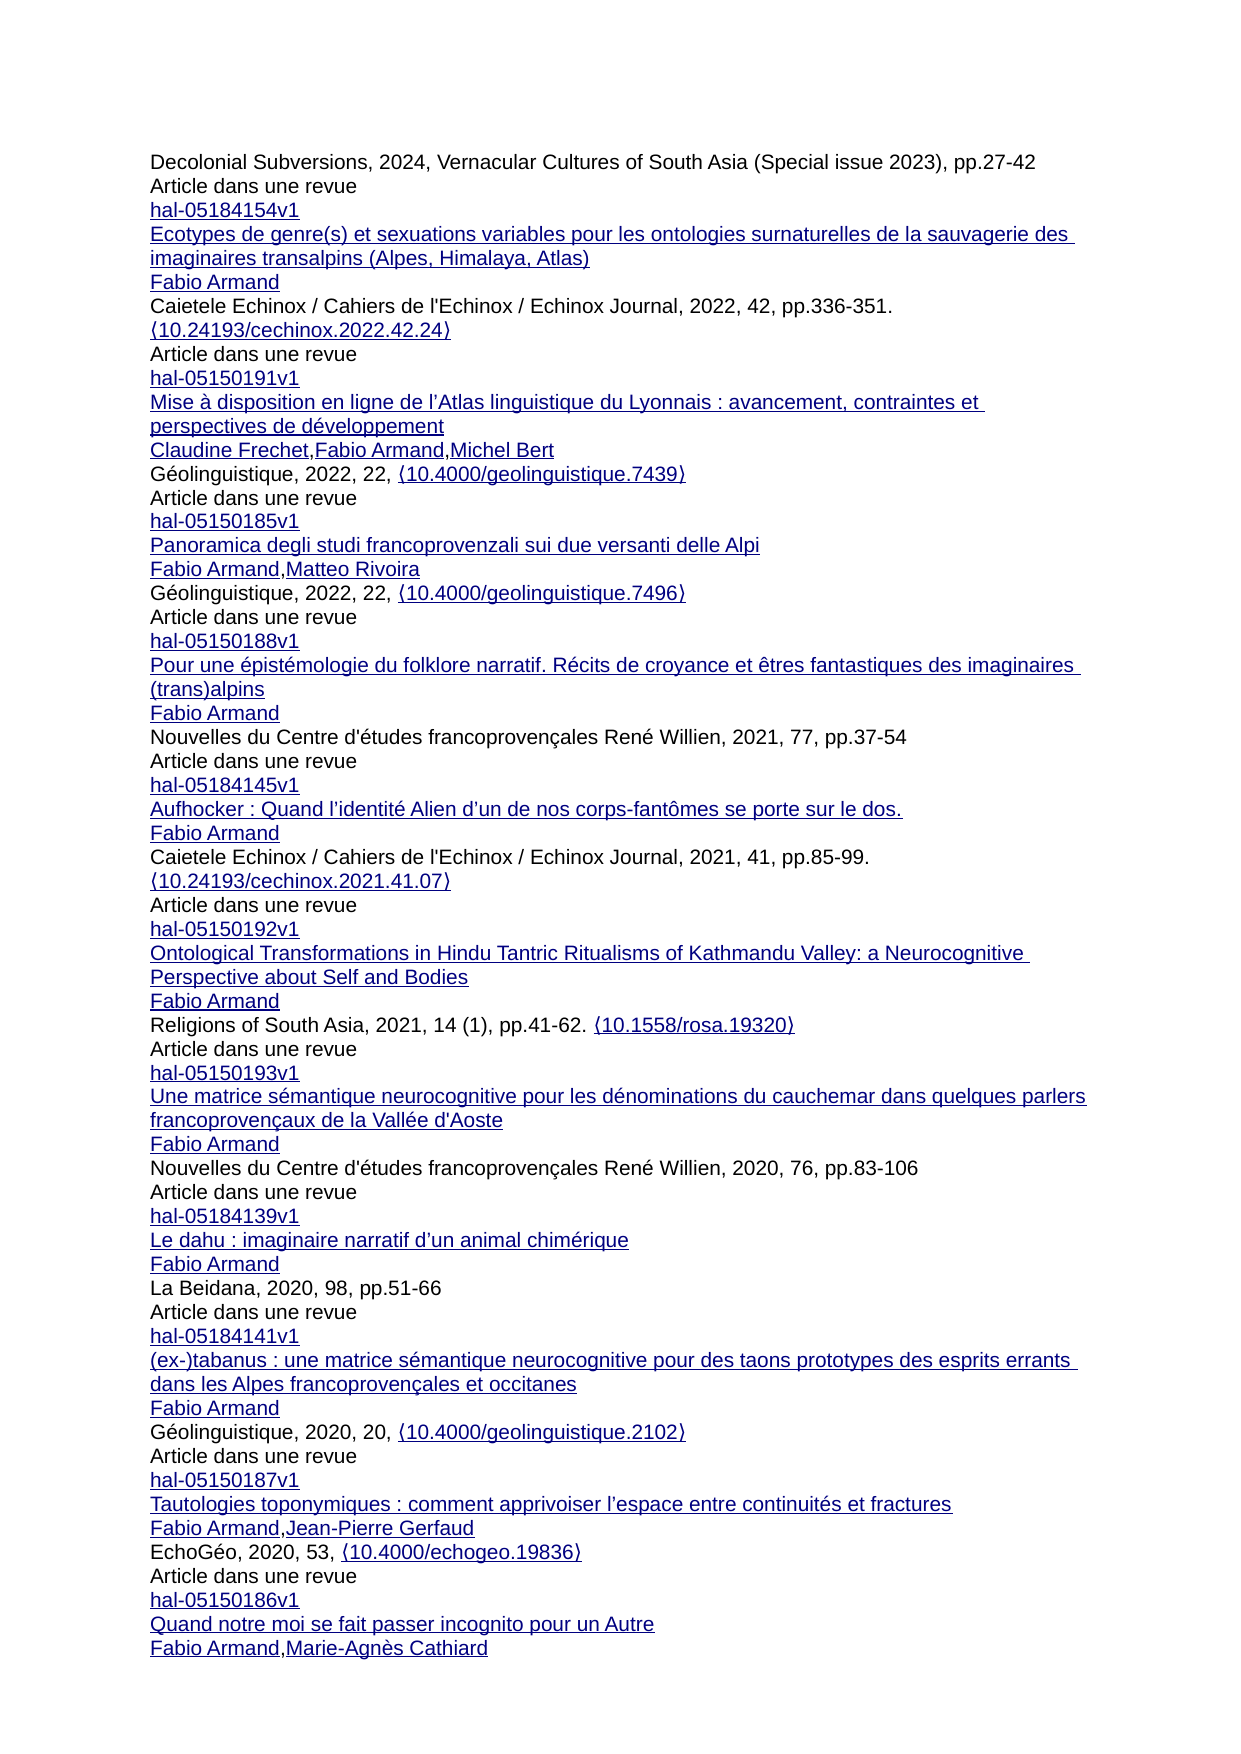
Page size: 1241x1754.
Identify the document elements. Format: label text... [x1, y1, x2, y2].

table_cell Mise à disposition en ligne de l’Atlas linguistique du Lyonnais : avancement, contraintes et perspectives de développement Claudine Frechet,Fabio Armand,Michel Bert Géolinguistique, 2022, 22, ⟨10.4000/geolinguistique.7439⟩ Article dans une revue hal-05150185v1 [150, 390, 1090, 533]
table_cell Tautologies toponymiques : comment apprivoiser l’espace entre continuités et fractures Fabio Armand,Jean-Pierre Gerfaud EchoGéo, 2020, 53, ⟨10.4000/echogeo.19836⟩ Article dans une revue hal-05150186v1 [150, 1492, 1090, 1611]
table_cell Une matrice sémantique neurocognitive pour les dénominations du cauchemar dans quelques parlers francoprovençaux de la Vallée d'Aoste Fabio Armand Nouvelles du Centre d'études francoprovençales René Willien, 2020, 76, pp.83-106 Article dans une revue hal-05184139v1 [150, 1084, 1090, 1228]
table_cell Le dahu : imaginaire narratif d’un animal chimérique Fabio Armand La Beidana, 2020, 98, pp.51-66 Article dans une revue hal-05184141v1 [150, 1228, 1090, 1348]
table_cell Quand notre moi se fait passer incognito pour un Autre Fabio Armand,Marie-Agnès Cathiard [150, 1611, 1090, 1659]
table_cell Panoramica degli studi francoprovenzali sui due versanti delle Alpi Fabio Armand,Matteo Rivoira Géolinguistique, 2022, 22, ⟨10.4000/geolinguistique.7496⟩ Article dans une revue hal-05150188v1 [150, 533, 1090, 653]
table_cell Ontological Transformations in Hindu Tantric Ritualisms of Kathmandu Valley: a Neurocognitive Perspective about Self and Bodies Fabio Armand Religions of South Asia, 2021, 14 (1), pp.41-62. ⟨10.1558/rosa.19320⟩ Article dans une revue hal-05150193v1 [150, 941, 1090, 1084]
table_cell Aufhocker : Quand l’identité Alien d’un de nos corps-fantômes se porte sur le dos. Fabio Armand Caietele Echinox / Cahiers de l'Echinox / Echinox Journal, 2021, 41, pp.85-99. ⟨10.24193/cechinox.2021.41.07⟩ Article dans une revue hal-05150192v1 [150, 797, 1090, 941]
table_cell Pour une épistémologie du folklore narratif. Récits de croyance et êtres fantastiques des imaginaires (trans)alpins Fabio Armand Nouvelles du Centre d'études francoprovençales René Willien, 2021, 77, pp.37-54 Article dans une revue hal-05184145v1 [150, 653, 1090, 797]
table_cell Decolonial Subversions, 2024, Vernacular Cultures of South Asia (Special issue 2023), pp.27-42 Article dans une revue hal-05184154v1 [150, 150, 1090, 222]
table_cell Ecotypes de genre(s) et sexuations variables pour les ontologies surnaturelles de la sauvagerie des imaginaires transalpins (Alpes, Himalaya, Atlas) Fabio Armand Caietele Echinox / Cahiers de l'Echinox / Echinox Journal, 2022, 42, pp.336-351. ⟨10.24193/cechinox.2022.42.24⟩ Article dans une revue hal-05150191v1 [150, 222, 1090, 389]
table_cell (ex-)tabanus : une matrice sémantique neurocognitive pour des taons prototypes des esprits errants dans les Alpes francoprovençales et occitanes Fabio Armand Géolinguistique, 2020, 20, ⟨10.4000/geolinguistique.2102⟩ Article dans une revue hal-05150187v1 [150, 1348, 1090, 1492]
